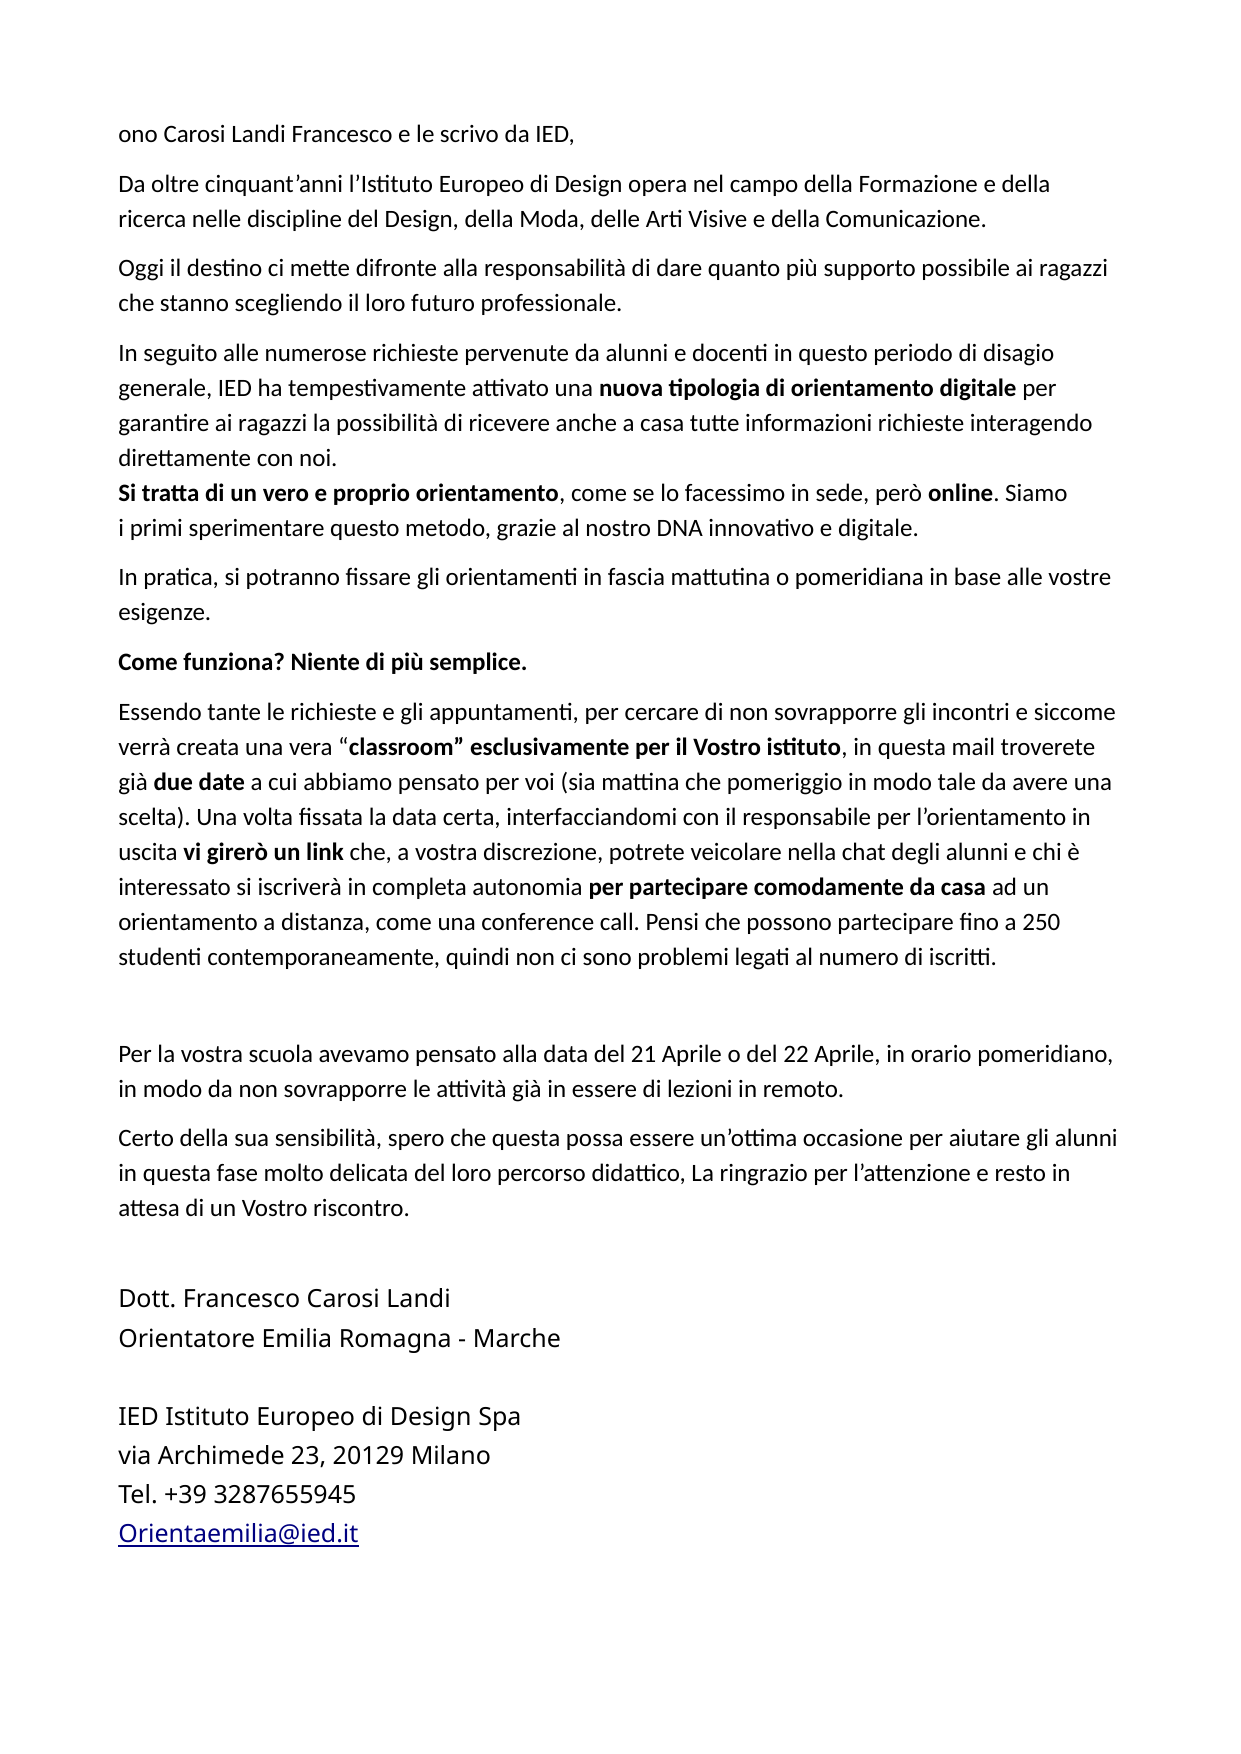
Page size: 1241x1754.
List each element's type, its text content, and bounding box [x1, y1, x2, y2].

text Certo della sua sensibilità, spero che questa possa essere un’ottima occasione per aiutare gli alunni in questa fase molto delicata del loro percorso didattico, La ringrazio per l’attenzione e resto in attesa di un Vostro riscontro. [118, 1122, 1122, 1223]
text In seguito alle numerose richieste pervenute da alunni e docenti in questo periodo di disagio generale, IED ha tempestivamente attivato una nuova tipologia di orientamento digitale per garantire ai ragazzi la possibilità di ricevere anche a casa tutte informazioni richieste interagendo direttamente con noi. Si tratta di un vero e proprio orientamento, come se lo facessimo in sede, però online. Siamo i primi sperimentare questo metodo, grazie al nostro DNA innovativo e digitale. [118, 337, 1122, 542]
text Come funziona? Niente di più semplice. [118, 646, 1122, 677]
text ono Carosi Landi Francesco e le scrivo da IED, [118, 118, 1122, 149]
text Per la vostra scuola avevamo pensato alla data del 21 Aprile o del 22 Aprile, in orario pomeridiano, in modo da non sovrapporre le attività già in essere di lezioni in remoto. [118, 1038, 1122, 1103]
text Essendo tante le richieste e gli appuntamenti, per cercare di non sovrapporre gli incontri e siccome verrà creata una vera “classroom” esclusivamente per il Vostro istituto, in questa mail troverete già due date a cui abbiamo pensato per voi (sia mattina che pomeriggio in modo tale da avere una scelta). Una volta fissata la data certa, interfacciandomi con il responsabile per l’orientamento in uscita vi girerò un link che, a vostra discrezione, potrete veicolare nella chat degli alunni e chi è interessato si iscriverà in completa autonomia per partecipare comodamente da casa ad un orientamento a distanza, come una conference call. Pensi che possono partecipare fino a 250 studenti contemporaneamente, quindi non ci sono problemi legati al numero di iscritti. [118, 696, 1122, 971]
text Oggi il destino ci mette difronte alla responsabilità di dare quanto più supporto possibile ai ragazzi che stanno scegliendo il loro futuro professionale. [118, 252, 1122, 318]
text Da oltre cinquant’anni l’Istituto Europeo di Design opera nel campo della Formazione e della ricerca nelle discipline del Design, della Moda, delle Arti Visive e della Comunicazione. [118, 168, 1122, 233]
text In pratica, si potranno fissare gli orientamenti in fascia mattutina o pomeridiana in base alle vostre esigenze. [118, 561, 1122, 627]
text Dott. Francesco Carosi Landi Orientatore Emilia Romagna - Marche IED Istituto Europeo di Design Spa via Archimede 23, 20129 Milano Tel. +39 3287655945 Orientaemilia@ied.it [118, 1281, 1122, 1550]
